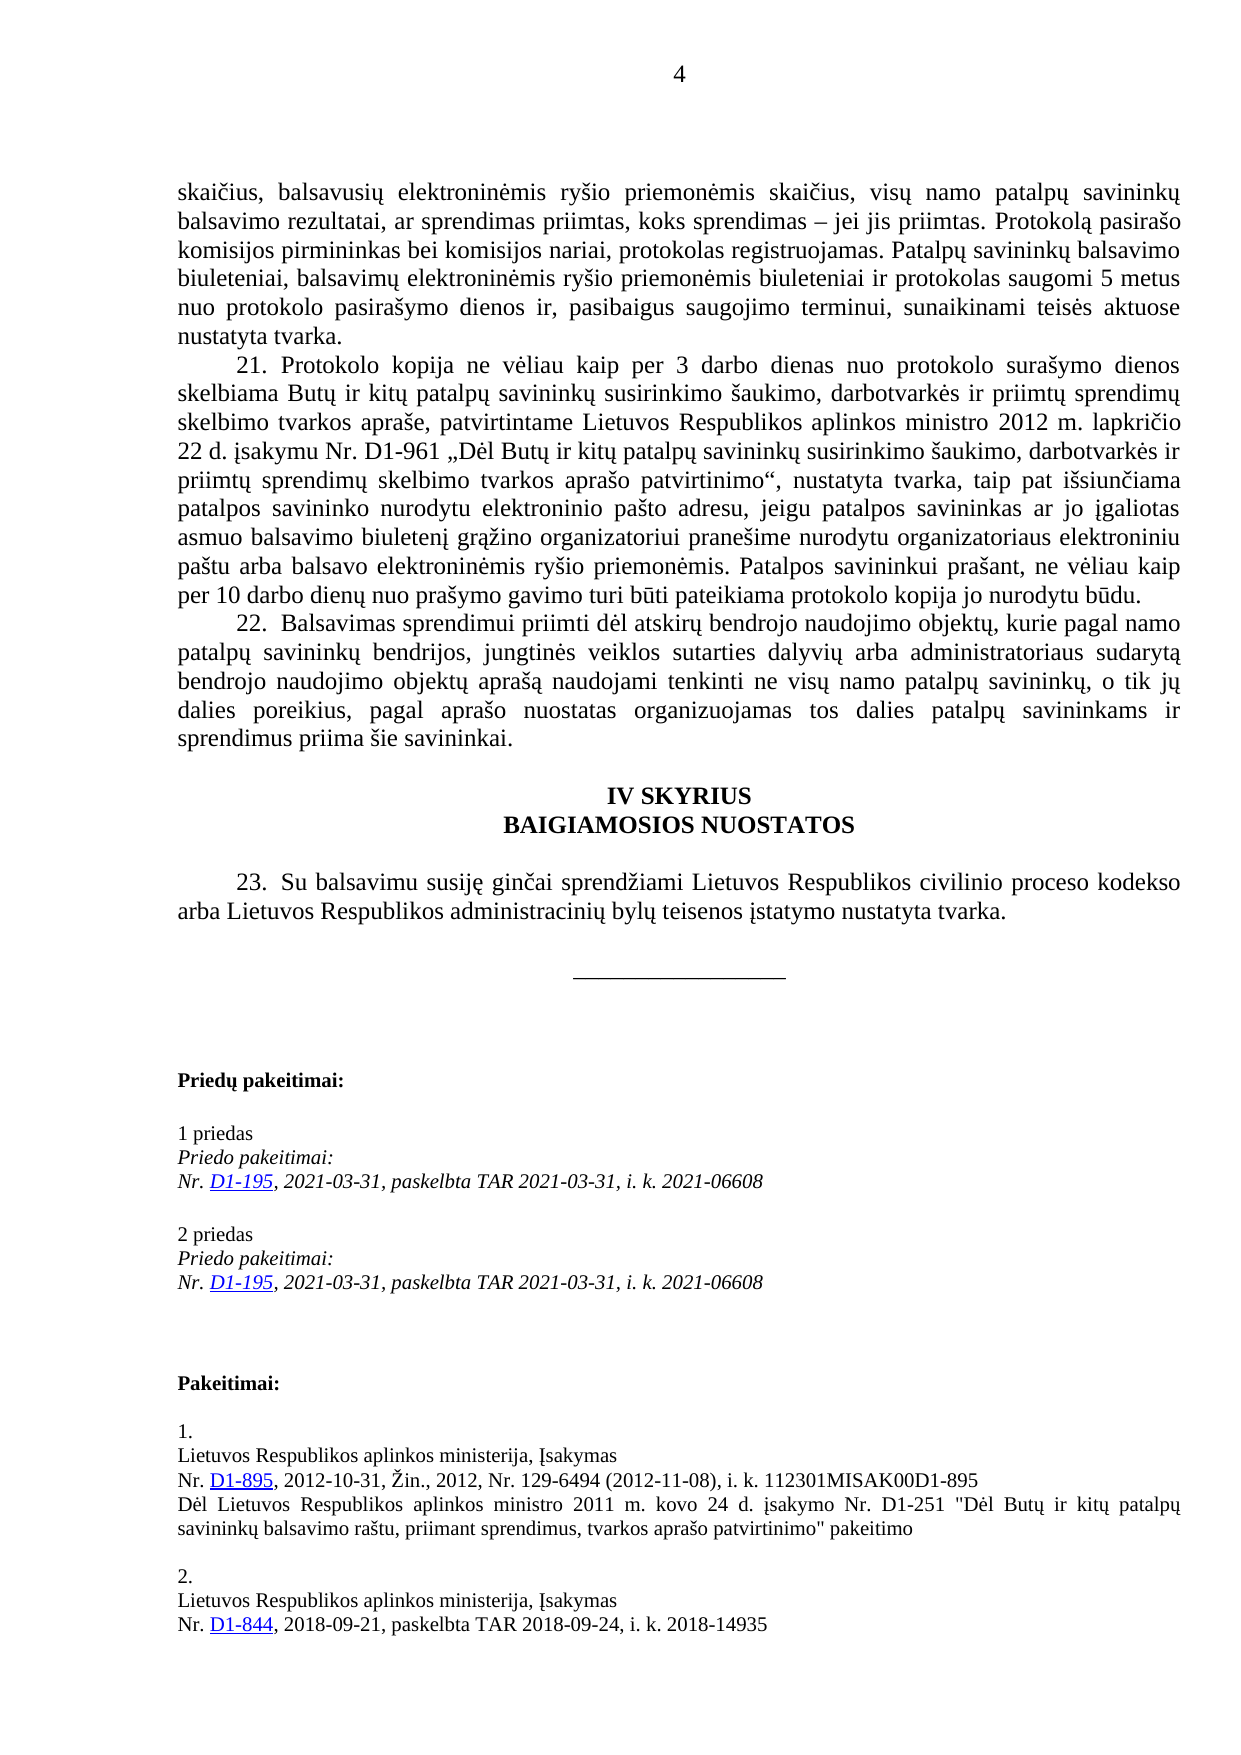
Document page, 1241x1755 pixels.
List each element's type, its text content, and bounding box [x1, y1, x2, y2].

text Lietuvos Respublikos aplinkos ministerija, Įsakymas [177, 1443, 1181, 1467]
text 2 priedas [177, 1222, 1181, 1246]
text Nr. D1-844, 2018-09-21, paskelbta TAR 2018-09-24, i. k. 2018-14935 [177, 1612, 1181, 1636]
text 23. Su balsavimu susiję ginčai sprendžiami Lietuvos Respublikos civilinio proceso kodekso arba Lietuvos Respublikos administracinių bylų teisenos įstatymo nustatyta tvarka. [177, 867, 1181, 925]
text Pakeitimai: [177, 1371, 1181, 1395]
text Nr. D1-895, 2012-10-31, Žin., 2012, Nr. 129-6494 (2012-11-08), i. k. 112301MISAK00D1-895 [177, 1467, 1181, 1492]
text _________________ [177, 953, 1181, 982]
text IV SKYRIUS [177, 781, 1181, 810]
text BAIGIAMOSIOS NUOSTATOS [177, 810, 1181, 838]
text Priedų pakeitimai: [177, 1068, 1181, 1092]
text Lietuvos Respublikos aplinkos ministerija, Įsakymas [177, 1588, 1181, 1612]
text 1 priedas [177, 1121, 1181, 1145]
text 1. [177, 1419, 1181, 1443]
text Priedo pakeitimai: [177, 1246, 1181, 1270]
text 22. Balsavimas sprendimui priimti dėl atskirų bendrojo naudojimo objektų, kurie pagal namo patalpų savininkų bendrijos, jungtinės veiklos sutarties dalyvių arba administratoriaus sudarytą bendrojo naudojimo objektų aprašą naudojami tenkinti ne visų namo patalpų savininkų, o tik jų dalies poreikius, pagal aprašo nuostatas organizuojamas tos dalies patalpų savininkams ir sprendimus priima šie savininkai. [177, 608, 1181, 752]
text 2. [177, 1564, 1181, 1588]
text skaičius, balsavusių elektroninėmis ryšio priemonėmis skaičius, visų namo patalpų savininkų balsavimo rezultatai, ar sprendimas priimtas, koks sprendimas – jei jis priimtas. Protokolą pasirašo komisijos pirmininkas bei komisijos nariai, protokolas registruojamas. Patalpų savininkų balsavimo biuleteniai, balsavimų elektroninėmis ryšio priemonėmis biuleteniai ir protokolas saugomi 5 metus nuo protokolo pasirašymo dienos ir, pasibaigus saugojimo terminui, sunaikinami teisės aktuose nustatyta tvarka. [177, 177, 1181, 350]
text Priedo pakeitimai: [177, 1145, 1181, 1169]
text 21. Protokolo kopija ne vėliau kaip per 3 darbo dienas nuo protokolo surašymo dienos skelbiama Butų ir kitų patalpų savininkų susirinkimo šaukimo, darbotvarkės ir priimtų sprendimų skelbimo tvarkos apraše, patvirtintame Lietuvos Respublikos aplinkos ministro 2012 m. lapkričio 22 d. įsakymu Nr. D1-961 „Dėl Butų ir kitų patalpų savininkų susirinkimo šaukimo, darbotvarkės ir priimtų sprendimų skelbimo tvarkos aprašo patvirtinimo“, nustatyta tvarka, taip pat išsiunčiama patalpos savininko nurodytu elektroninio pašto adresu, jeigu patalpos savininkas ar jo įgaliotas asmuo balsavimo biuletenį grąžino organizatoriui pranešime nurodytu organizatoriaus elektroniniu paštu arba balsavo elektroninėmis ryšio priemonėmis. Patalpos savininkui prašant, ne vėliau kaip per 10 darbo dienų nuo prašymo gavimo turi būti pateikiama protokolo kopija jo nurodytu būdu. [177, 350, 1181, 608]
text Nr. D1-195, 2021-03-31, paskelbta TAR 2021-03-31, i. k. 2021-06608 [177, 1169, 1181, 1193]
text Nr. D1-195, 2021-03-31, paskelbta TAR 2021-03-31, i. k. 2021-06608 [177, 1270, 1181, 1294]
text Dėl Lietuvos Respublikos aplinkos ministro 2011 m. kovo 24 d. įsakymo Nr. D1-251 "Dėl Butų ir kitų patalpų savininkų balsavimo raštu, priimant sprendimus, tvarkos aprašo patvirtinimo" pakeitimo [177, 1492, 1181, 1540]
